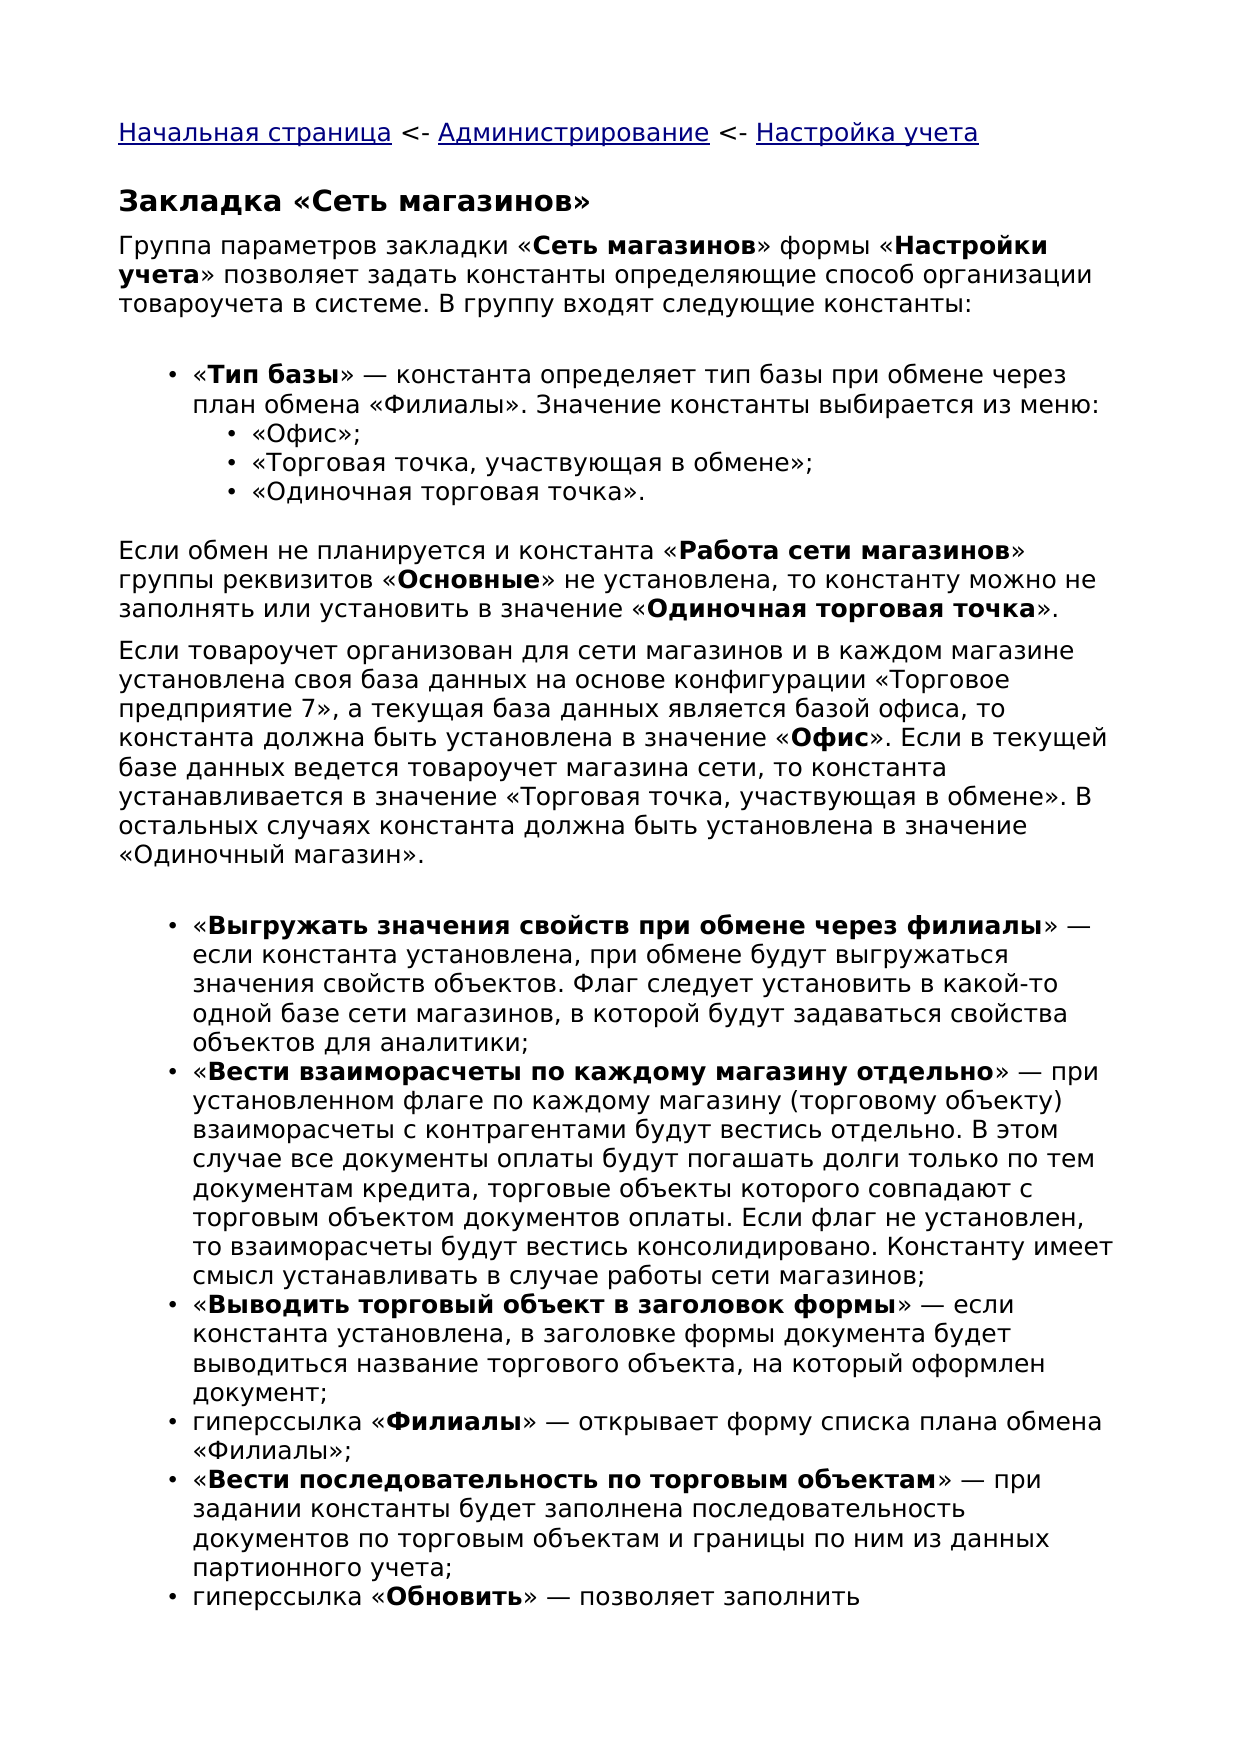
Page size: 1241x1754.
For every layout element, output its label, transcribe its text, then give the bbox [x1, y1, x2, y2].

list «Вести последовательность по торговым объектам» — при задании константы будет заполнена последовательность документов по торговым объектам и границы по ним из данных партионного учета; [177, 1466, 1122, 1582]
list «Офис»; [236, 419, 1122, 448]
text Если обмен не планируется и константа «Работа сети магазинов» группы реквизитов «Основные» не установлена, то константу можно не заполнять или установить в значение «Одиночная торговая точка». [118, 536, 1122, 623]
text Если товароучет организован для сети магазинов и в каждом магазине установлена своя база данных на основе конфигурации «Торговое предприятие 7», а текущая база данных является базой офиса, то константа должна быть установлена в значение «Офис». Если в текущей базе данных ведется товароучет магазина сети, то константа устанавливается в значение «Торговая точка, участвующая в обмене». В остальных случаях константа должна быть установлена в значение «Одиночный магазин». [118, 636, 1122, 869]
list «Торговая точка, участвующая в обмене»; [236, 448, 1122, 477]
list «Тип базы» — константа определяет тип базы при обмене через план обмена «Филиалы». Значение константы выбирается из меню: [177, 361, 1122, 419]
list «Выводить торговый объект в заголовок формы» — если константа установлена, в заголовке формы документа будет выводиться название торгового объекта, на который оформлен документ; [177, 1291, 1122, 1407]
list гиперссылка «Обновить» — позволяет заполнить [177, 1582, 1122, 1611]
list «Вести взаиморасчеты по каждому магазину отдельно» — при установленном флаге по каждому магазину (торговому объекту) взаиморасчеты с контрагентами будут вестись отдельно. В этом случае все документы оплаты будут погашать долги только по тем документам кредита, торговые объекты которого совпадают с торговым объектом документов оплаты. Если флаг не установлен, то взаиморасчеты будут вестись консолидировано. Константу имеет смысл устанавливать в случае работы сети магазинов; [177, 1057, 1122, 1291]
list гиперссылка «Филиалы» — открывает форму списка плана обмена «Филиалы»; [177, 1407, 1122, 1466]
text Группа параметров закладки «Сеть магазинов» формы «Настройки учета» позволяет задать константы определяющие способ организации товароучета в системе. В группу входят следующие константы: [118, 231, 1122, 319]
subtitle Закладка «Сеть магазинов» [118, 185, 1122, 219]
text Начальная страница <- Администрирование <- Настройка учета [118, 118, 1122, 147]
list «Выгружать значения свойств при обмене через филиалы» — если константа установлена, при обмене будут выгружаться значения свойств объектов. Флаг следует установить в какой-то одной базе сети магазинов, в которой будут задаваться свойства объектов для аналитики; [177, 911, 1122, 1057]
list «Одиночная торговая точка». [236, 477, 1122, 507]
